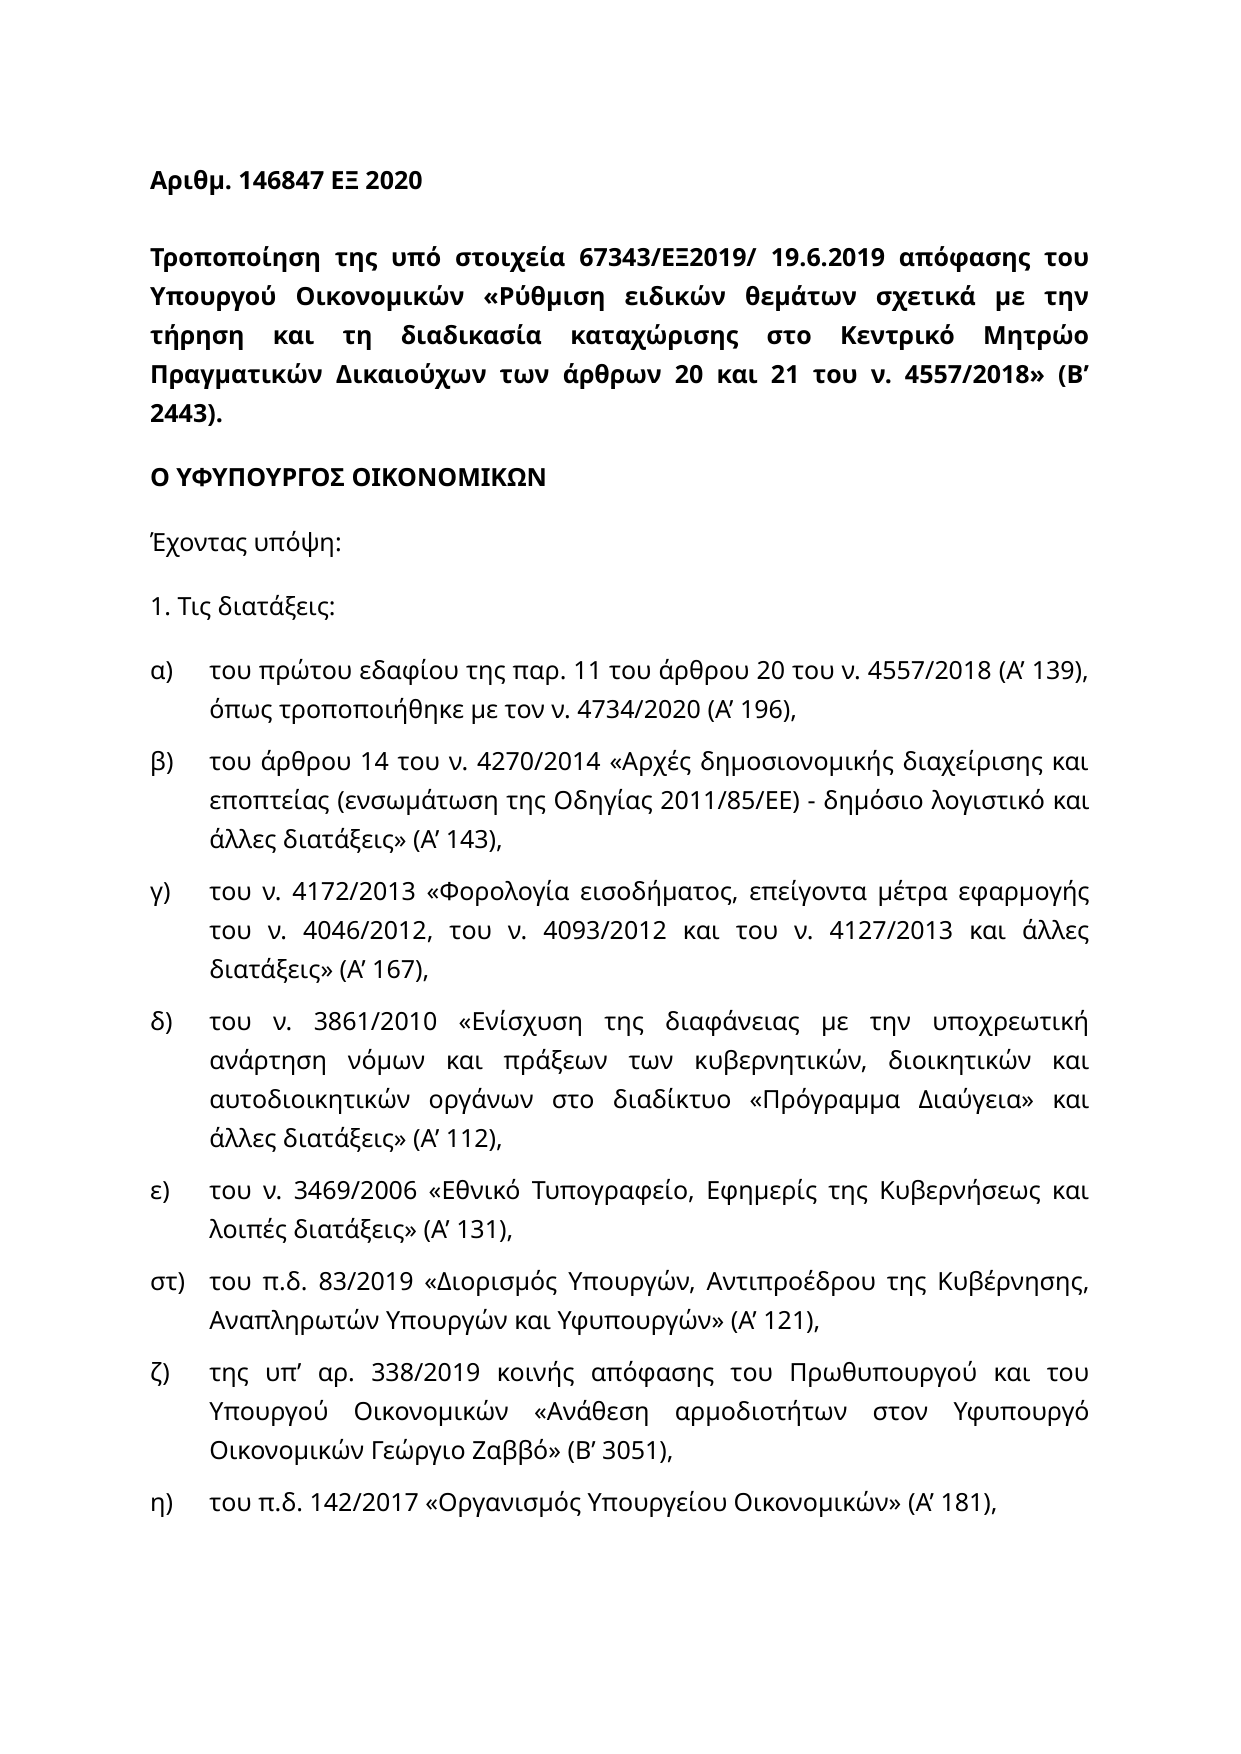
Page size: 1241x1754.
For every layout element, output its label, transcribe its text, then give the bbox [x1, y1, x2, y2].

list ε) του ν. 3469/2006 «Εθνικό Τυπογραφείο, Εφημερίς της Κυβερνήσεως και λοιπές διατάξεις» (Α’ 131), [150, 1172, 1090, 1246]
list γ) του ν. 4172/2013 «Φορολογία εισοδήματος, επείγοντα μέτρα εφαρμογής του ν. 4046/2012, του ν. 4093/2012 και του ν. 4127/2013 και άλλες διατάξεις» (Α’ 167), [150, 873, 1090, 986]
list β) του άρθρου 14 του ν. 4270/2014 «Αρχές δημοσιονομικής διαχείρισης και εποπτείας (ενσωμάτωση της Οδηγίας 2011/85/ΕΕ) - δημόσιο λογιστικό και άλλες διατάξεις» (Α’ 143), [150, 743, 1090, 856]
list δ) του ν. 3861/2010 «Ενίσχυση της διαφάνειας με την υποχρεωτική ανάρτηση νόμων και πράξεων των κυβερνητικών, διοικητικών και αυτοδιοικητικών οργάνων στο διαδίκτυο «Πρόγραμμα Διαύγεια» και άλλες διατάξεις» (Α’ 112), [150, 1003, 1090, 1155]
text Έχοντας υπόψη: [150, 524, 1090, 558]
title Αριθμ. 146847 ΕΞ 2020 [150, 162, 1090, 197]
list στ) του π.δ. 83/2019 «Διορισμός Υπουργών, Αντιπροέδρου της Κυβέρνησης, Αναπληρωτών Υπουργών και Υφυπουργών» (Α’ 121), [150, 1263, 1090, 1337]
list η) του π.δ. 142/2017 «Οργανισμός Υπουργείου Οικονομικών» (Α’ 181), [150, 1484, 1090, 1518]
text Ο ΥΦΥΠΟΥΡΓΟΣ ΟΙΚΟΝΟΜΙΚΩΝ [150, 460, 1090, 494]
text Τροποποίηση της υπό στοιχεία 67343/EΞ2019/ 19.6.2019 απόφασης του Υπουργού Οικονομικών «Ρύθμιση ειδικών θεμάτων σχετικά με την τήρηση και τη διαδικασία καταχώρισης στο Κεντρικό Μητρώο Πραγματικών Δικαιούχων των άρθρων 20 και 21 του ν. 4557/2018» (Β’ 2443). [150, 239, 1090, 430]
list α) του πρώτου εδαφίου της παρ. 11 του άρθρου 20 του ν. 4557/2018 (Α’ 139), όπως τροποποιήθηκε με τον ν. 4734/2020 (Α’ 196), [150, 652, 1090, 726]
list ζ) της υπ’ αρ. 338/2019 κοινής απόφασης του Πρωθυπουργού και του Υπουργού Οικονομικών «Aνάθεση αρμοδιοτήτων στον Υφυπουργό Οικονομικών Γεώργιο Ζαββό» (Β’ 3051), [150, 1354, 1090, 1467]
text 1. Τις διατάξεις: [150, 588, 1090, 622]
